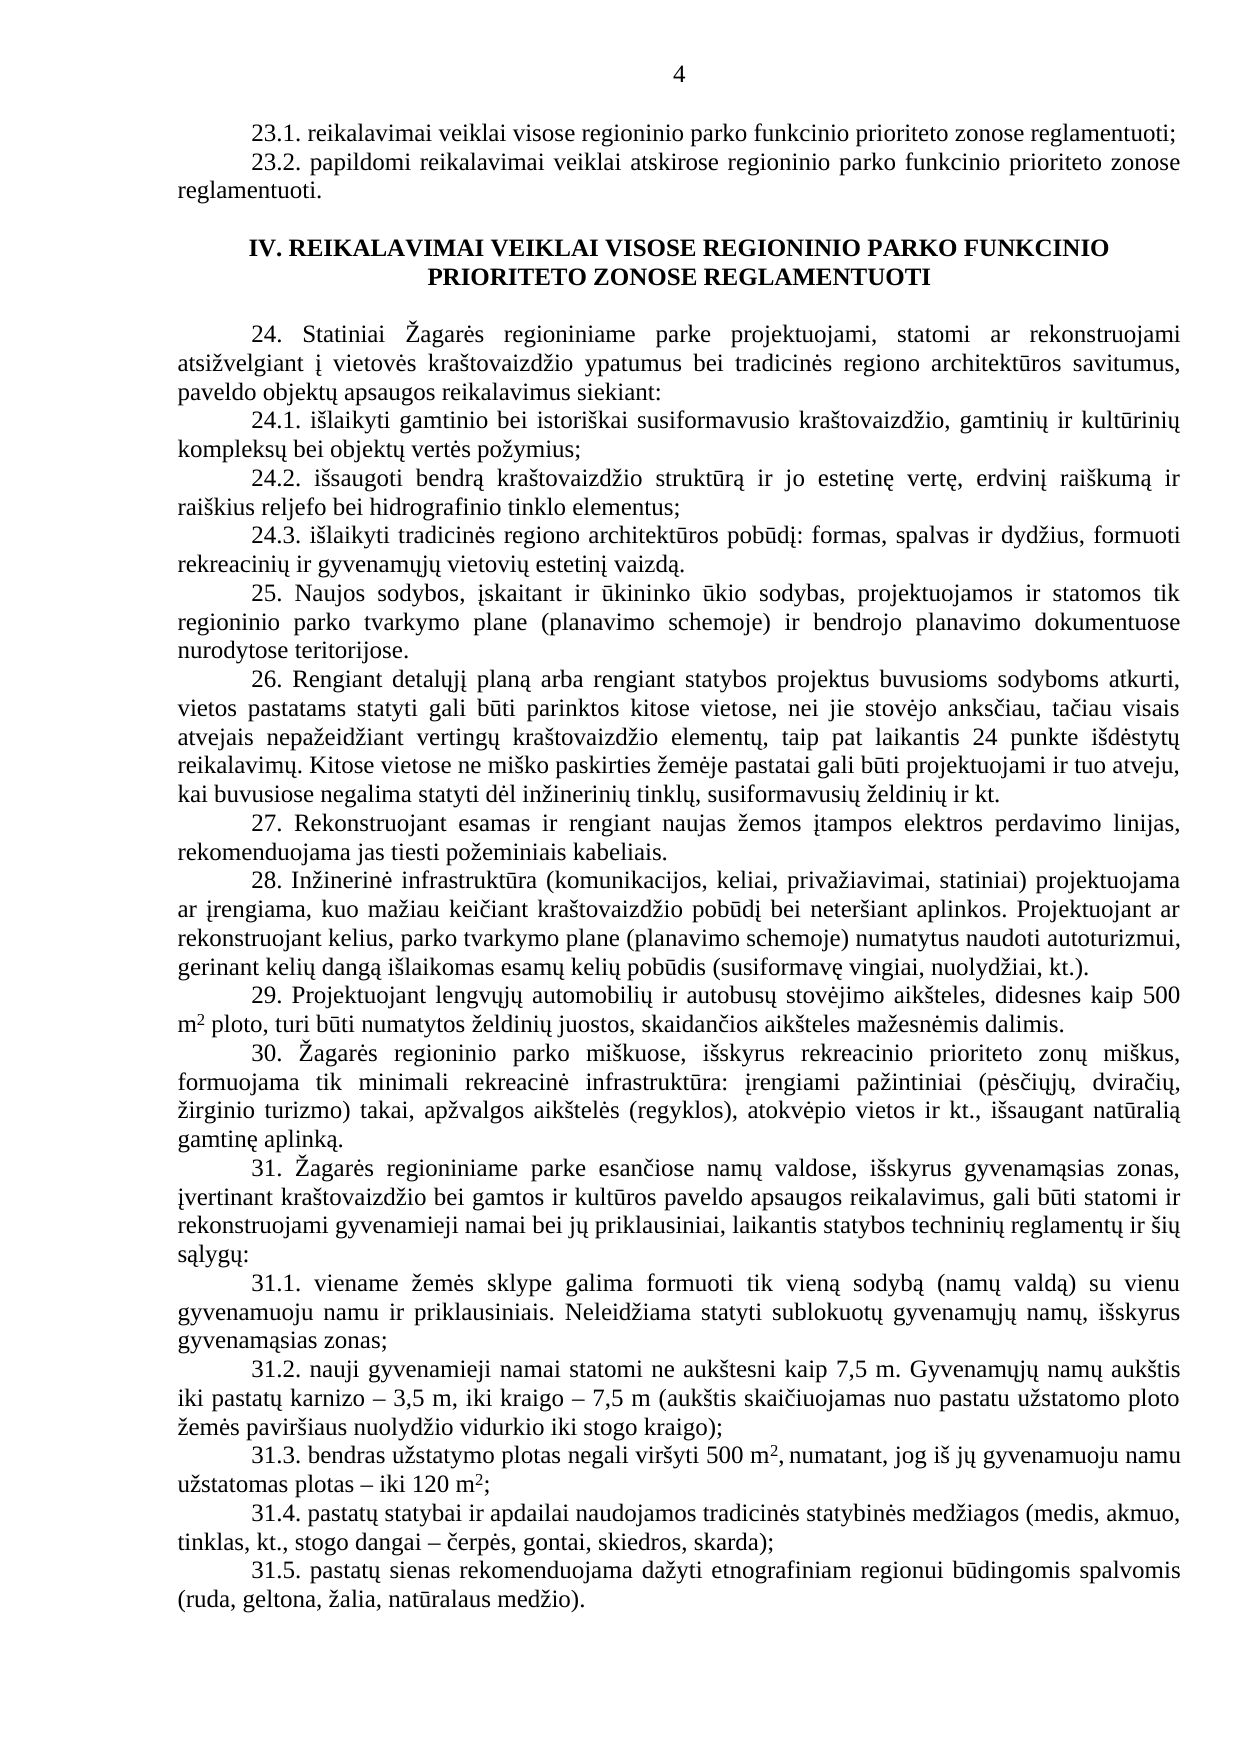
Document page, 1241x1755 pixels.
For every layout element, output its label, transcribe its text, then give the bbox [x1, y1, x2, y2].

text 23.1. reikalavimai veiklai visose regioninio parko funkcinio prioriteto zonose reglamentuoti; [177, 118, 1181, 147]
text 24.2. išsaugoti bendrą kraštovaizdžio struktūrą ir jo estetinę vertę, erdvinį raiškumą ir raiškius reljefo bei hidrografinio tinklo elementus; [177, 463, 1181, 521]
text 26. Rengiant detalųjį planą arba rengiant statybos projektus buvusioms sodyboms atkurti, vietos pastatams statyti gali būti parinktos kitose vietose, nei jie stovėjo anksčiau, tačiau visais atvejais nepažeidžiant vertingų kraštovaizdžio elementų, taip pat laikantis 24 punkte išdėstytų reikalavimų. Kitose vietose ne miško paskirties žemėje pastatai gali būti projektuojami ir tuo atveju, kai buvusiose negalima statyti dėl inžinerinių tinklų, susiformavusių želdinių ir kt. [177, 664, 1181, 808]
text 24.1. išlaikyti gamtinio bei istoriškai susiformavusio kraštovaizdžio, gamtinių ir kultūrinių kompleksų bei objektų vertės požymius; [177, 406, 1181, 463]
text 31.2. nauji gyvenamieji namai statomi ne aukštesni kaip 7,5 m. Gyvenamųjų namų aukštis iki pastatų karnizo – 3,5 m, iki kraigo – 7,5 m (aukštis skaičiuojamas nuo pastatu užstatomo ploto žemės paviršiaus nuolydžio vidurkio iki stogo kraigo); [177, 1354, 1181, 1441]
text 29. Projektuojant lengvųjų automobilių ir autobusų stovėjimo aikšteles, didesnes kaip 500 m2 ploto, turi būti numatytos želdinių juostos, skaidančios aikšteles mažesnėmis dalimis. [177, 981, 1181, 1038]
text 31.5. pastatų sienas rekomenduojama dažyti etnografiniam regionui būdingomis spalvomis (ruda, geltona, žalia, natūralaus medžio). [177, 1556, 1181, 1613]
text 24. Statiniai Žagarės regioniniame parke projektuojami, statomi ar rekonstruojami atsižvelgiant į vietovės kraštovaizdžio ypatumus bei tradicinės regiono architektūros savitumus, paveldo objektų apsaugos reikalavimus siekiant: [177, 319, 1181, 406]
text 31.4. pastatų statybai ir apdailai naudojamos tradicinės statybinės medžiagos (medis, akmuo, tinklas, kt., stogo dangai – čerpės, gontai, skiedros, skarda); [177, 1498, 1181, 1556]
text 31. Žagarės regioniniame parke esančiose namų valdose, išskyrus gyvenamąsias zonas, įvertinant kraštovaizdžio bei gamtos ir kultūros paveldo apsaugos reikalavimus, gali būti statomi ir rekonstruojami gyvenamieji namai bei jų priklausiniai, laikantis statybos techninių reglamentų ir šių sąlygų: [177, 1153, 1181, 1268]
text 31.3. bendras užstatymo plotas negali viršyti 500 m2, numatant, jog iš jų gyvenamuoju namu užstatomas plotas – iki 120 m2; [177, 1441, 1181, 1498]
text 24.3. išlaikyti tradicinės regiono architektūros pobūdį: formas, spalvas ir dydžius, formuoti rekreacinių ir gyvenamųjų vietovių estetinį vaizdą. [177, 521, 1181, 578]
text 23.2. papildomi reikalavimai veiklai atskirose regioninio parko funkcinio prioriteto zonose reglamentuoti. [177, 147, 1181, 204]
text 25. Naujos sodybos, įskaitant ir ūkininko ūkio sodybas, projektuojamos ir statomos tik regioninio parko tvarkymo plane (planavimo schemoje) ir bendrojo planavimo dokumentuose nurodytose teritorijose. [177, 578, 1181, 664]
text 27. Rekonstruojant esamas ir rengiant naujas žemos įtampos elektros perdavimo linijas, rekomenduojama jas tiesti požeminiais kabeliais. [177, 808, 1181, 866]
text 30. Žagarės regioninio parko miškuose, išskyrus rekreacinio prioriteto zonų miškus, formuojama tik minimali rekreacinė infrastruktūra: įrengiami pažintiniai (pėsčiųjų, dviračių, žirginio turizmo) takai, apžvalgos aikštelės (regyklos), atokvėpio vietos ir kt., išsaugant natūralią gamtinę aplinką. [177, 1038, 1181, 1153]
text 31.1. viename žemės sklype galima formuoti tik vieną sodybą (namų valdą) su vienu gyvenamuoju namu ir priklausiniais. Neleidžiama statyti sublokuotų gyvenamųjų namų, išskyrus gyvenamąsias zonas; [177, 1268, 1181, 1354]
text IV. REIKALAVIMAI veiklai visose regioninio PARKO FUNKCINIO PRIORITETO ZONOSE reglamentuoti [177, 233, 1181, 291]
text 28. Inžinerinė infrastruktūra (komunikacijos, keliai, privažiavimai, statiniai) projektuojama ar įrengiama, kuo mažiau keičiant kraštovaizdžio pobūdį bei neteršiant aplinkos. Projektuojant ar rekonstruojant kelius, parko tvarkymo plane (planavimo schemoje) numatytus naudoti autoturizmui, gerinant kelių dangą išlaikomas esamų kelių pobūdis (susiformavę vingiai, nuolydžiai, kt.). [177, 866, 1181, 981]
